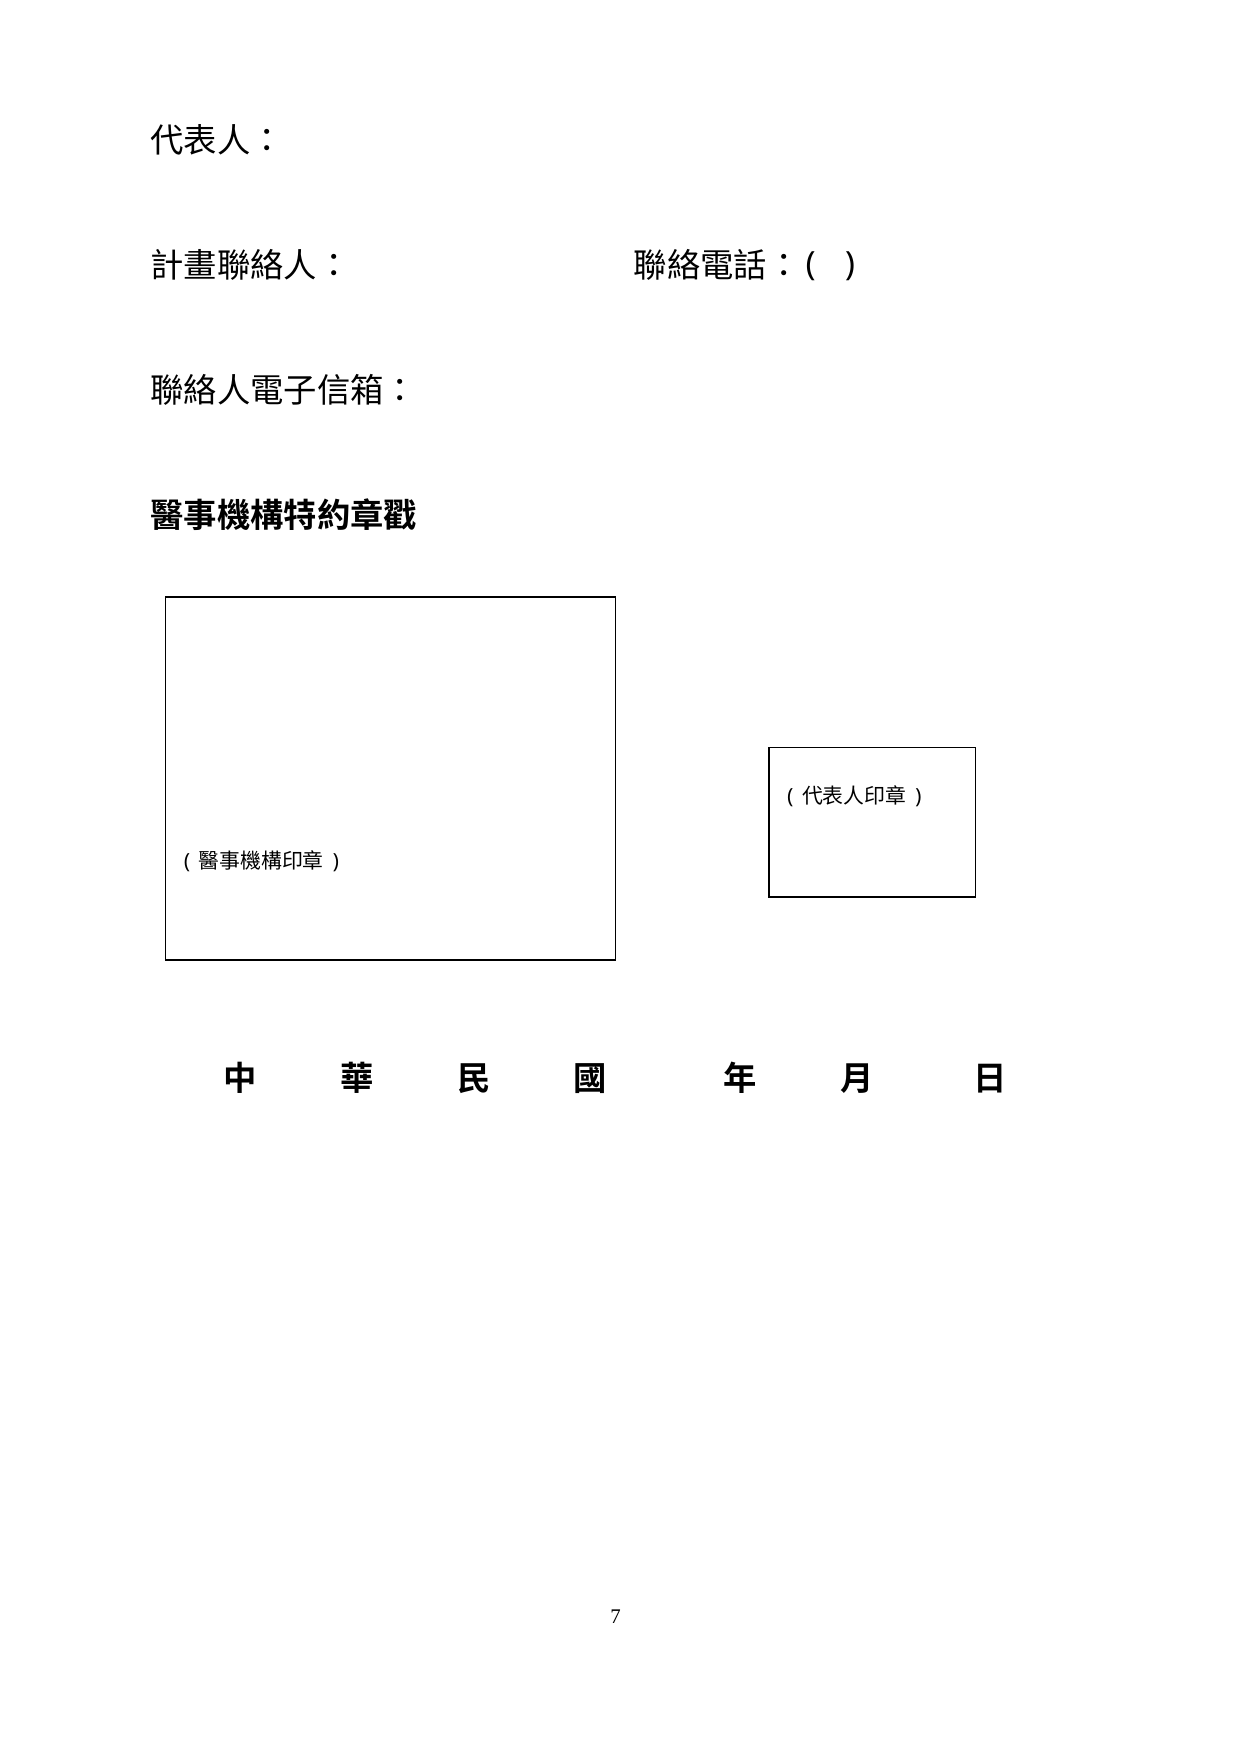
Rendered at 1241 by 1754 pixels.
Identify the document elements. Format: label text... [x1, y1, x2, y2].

text 中 華 民 國 年 月 日 [150, 1034, 1081, 1096]
text 計畫聯絡人： 聯絡電話：( ) [150, 221, 1081, 284]
text 代表人： [150, 96, 1081, 159]
text 醫事機構特約章戳 [150, 471, 1081, 534]
text 聯絡人電子信箱： [150, 346, 1081, 409]
